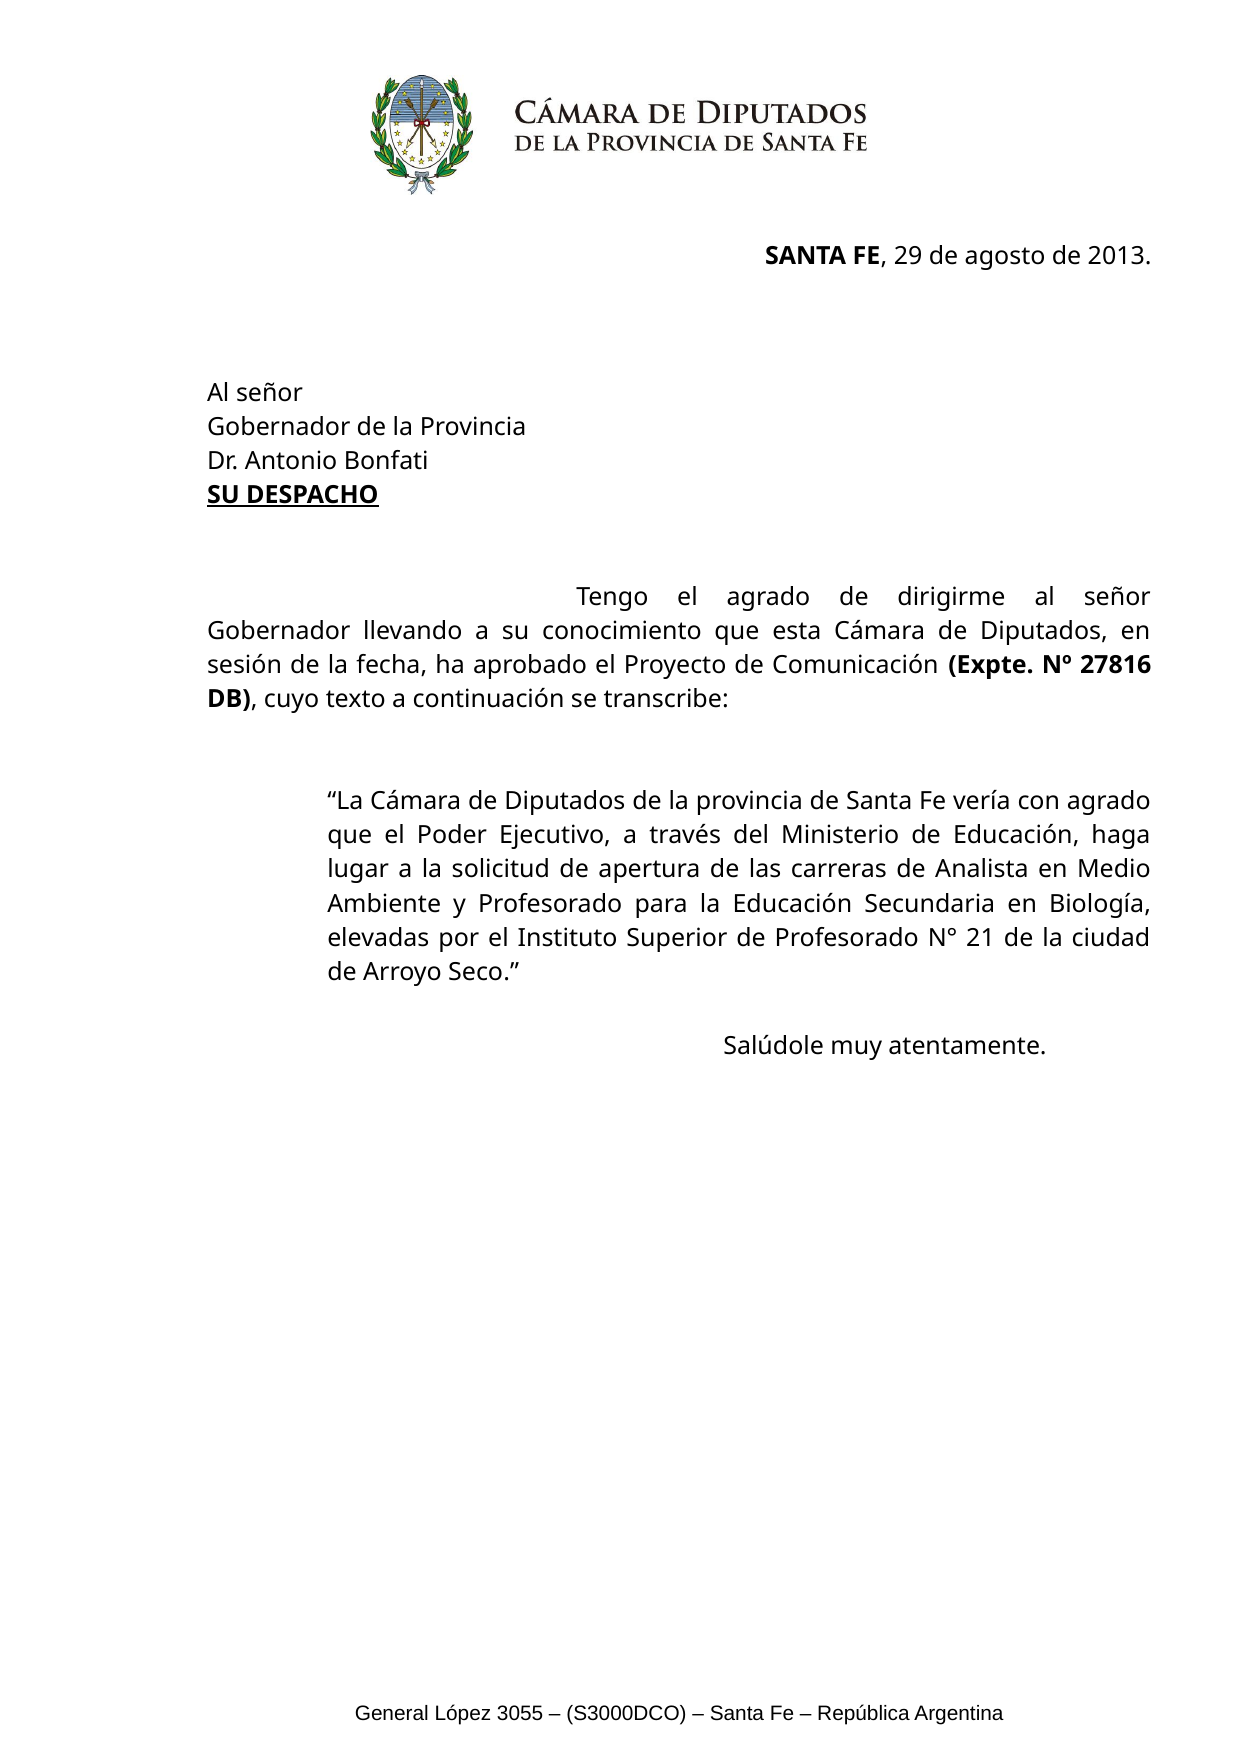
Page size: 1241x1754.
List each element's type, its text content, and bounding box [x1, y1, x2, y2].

text SU DESPACHO [207, 476, 1152, 511]
text Salúdole muy atentamente. [649, 1027, 1152, 1061]
text Tengo el agrado de dirigirme al señor Gobernador llevando a su conocimiento que esta Cámara de Diputados, en sesión de la fecha, ha aprobado el Proyecto de Comunicación (Expte. Nº 27816 DB), cuyo texto a continuación se transcribe: [207, 579, 1152, 715]
text SANTA FE, 29 de agosto de 2013. [207, 238, 1152, 272]
picture [370, 75, 867, 199]
text Dr. Antonio Bonfati [207, 442, 1152, 476]
text Gobernador de la Provincia [207, 408, 1152, 442]
text Al señor [207, 374, 1152, 408]
text “La Cámara de Diputados de la provincia de Santa Fe vería con agrado que el Poder Ejecutivo, a través del Ministerio de Educación, haga lugar a la solicitud de apertura de las carreras de Analista en Medio Ambiente y Profesorado para la Educación Secundaria en Biología, elevadas por el Instituto Superior de Profesorado N° 21 de la ciudad de Arroyo Seco.” [327, 783, 1152, 987]
